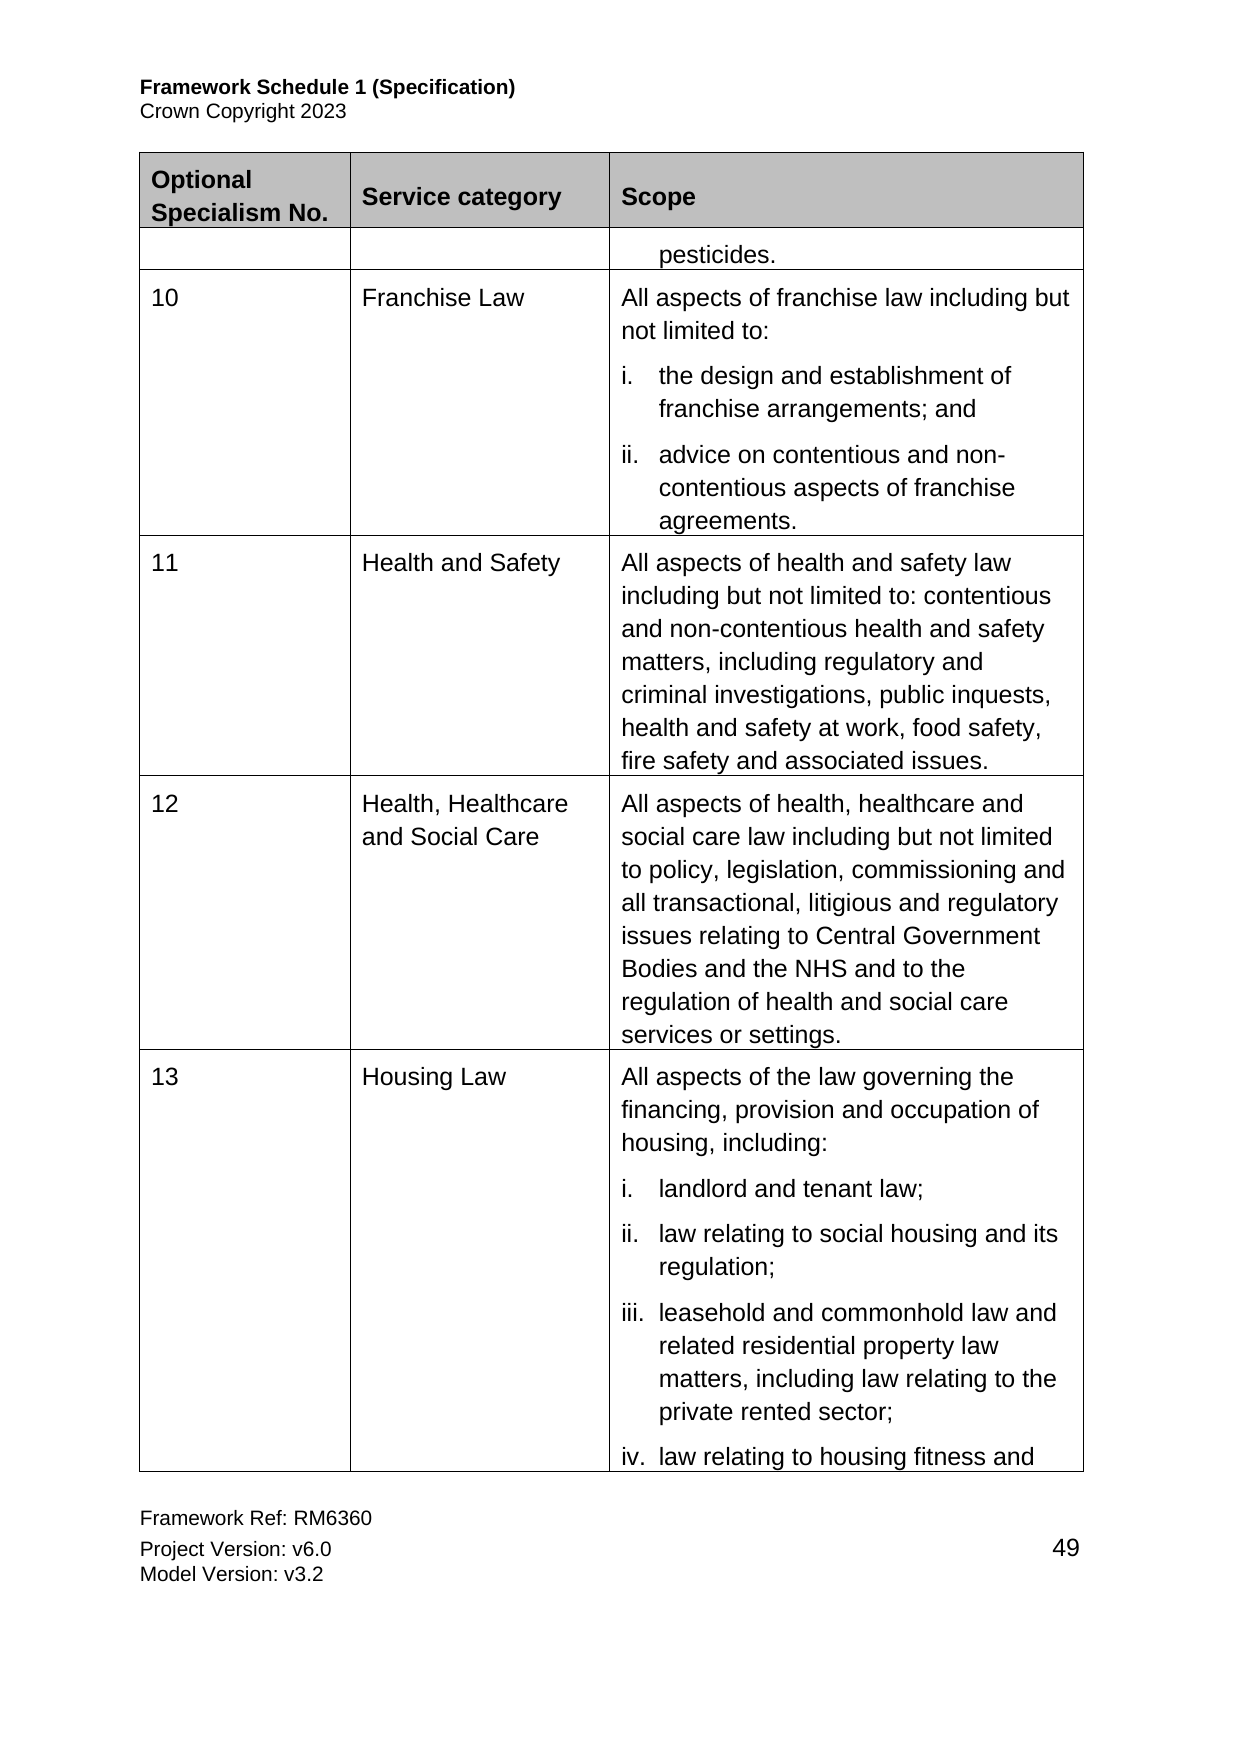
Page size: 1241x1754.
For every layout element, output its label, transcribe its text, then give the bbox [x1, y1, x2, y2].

table_cell All aspects of franchise law including but not limited to: the design and establishment of franchise arrangements; and advice on contentious and non-contentious aspects of franchise agreements. [610, 270, 1083, 535]
table_cell [140, 228, 350, 269]
table_cell Health, Healthcare and Social Care [351, 776, 609, 1048]
table_cell 11 [140, 536, 350, 775]
table_cell Health and Safety [351, 536, 609, 775]
table_cell 10 [140, 270, 350, 535]
table_cell 12 [140, 776, 350, 1048]
table_cell 13 [140, 1050, 350, 1471]
table_cell Housing Law [351, 1050, 609, 1471]
table_cell [351, 228, 609, 269]
table_cell All aspects of health, healthcare and social care law including but not limited to policy, legislation, commissioning and all transactional, litigious and regulatory issues relating to Central Government Bodies and the NHS and to the regulation of health and social care services or settings. [610, 776, 1083, 1048]
table_cell Including but not limited to: water, air and land use, including emissions and pollution; water services and quality; flooding; waste and recycling; fisheries and marine; food and farming; animal and plant health and animal welfare; wildlife; and regulation of chemicals and pesticides. [610, 228, 1083, 269]
table_header Optional Specialism No. [140, 153, 350, 227]
table_header Scope [610, 153, 1083, 227]
table_header Service category [351, 153, 609, 227]
table_cell All aspects of the law governing the financing, provision and occupation of housing, including: landlord and tenant law; law relating to social housing and its regulation; leasehold and commonhold law and related residential property law matters, including law relating to the private rented sector; law relating to housing fitness and quality; and law relating to eviction and homelessness. [610, 1050, 1083, 1471]
table_cell Franchise Law [351, 270, 609, 535]
table_cell All aspects of health and safety law including but not limited to: contentious and non-contentious health and safety matters, including regulatory and criminal investigations, public inquests, health and safety at work, food safety, fire safety and associated issues. [610, 536, 1083, 775]
